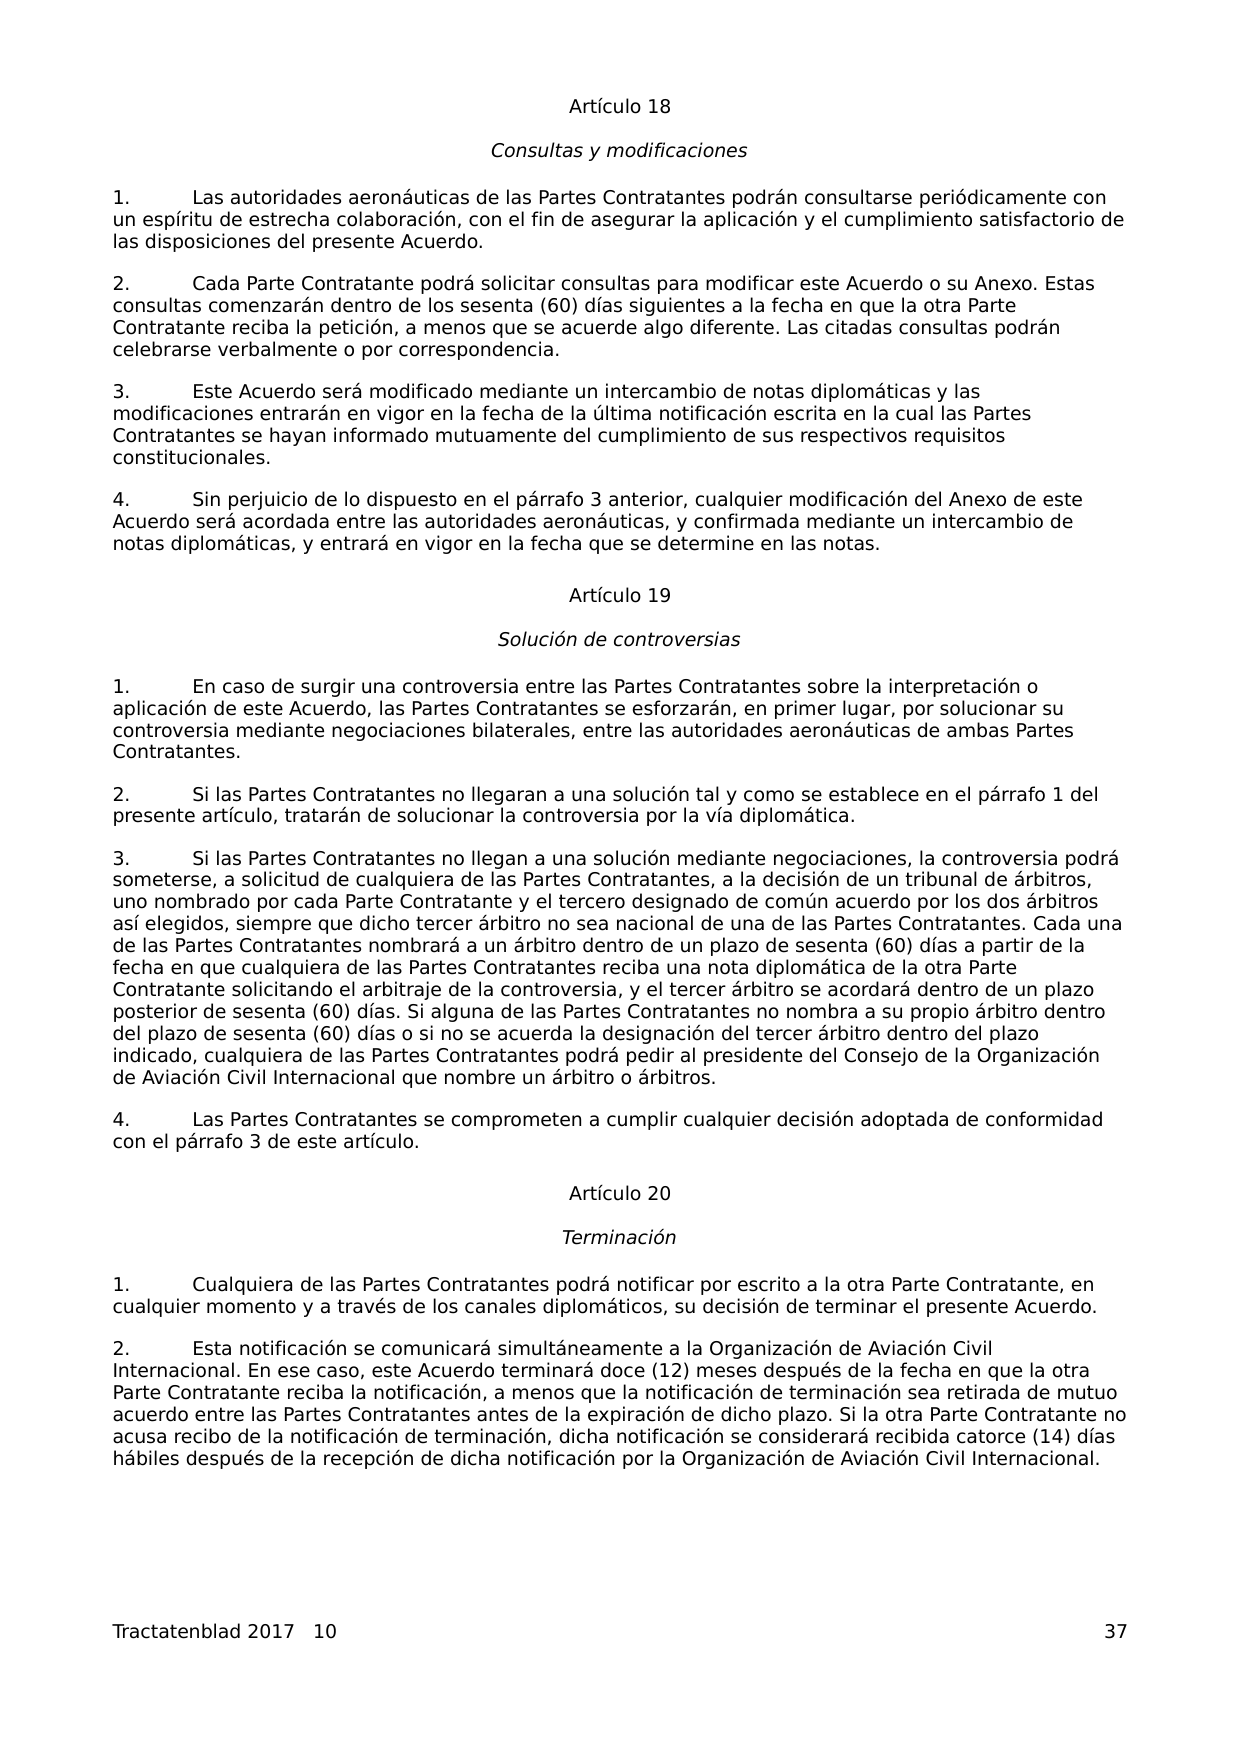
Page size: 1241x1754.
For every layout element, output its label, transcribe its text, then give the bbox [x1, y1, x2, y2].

text 2. Esta notificación se comunicará simultáneamente a la Organización de Aviación Civil Internacional. En ese caso, este Acuerdo terminará doce (12) meses después de la fecha en que la otra Parte Contratante reciba la notificación, a menos que la notificación de terminación sea retirada de mutuo acuerdo entre las Partes Contratantes antes de la expiración de dicho plazo. Si la otra Parte Contratante no acusa recibo de la notificación de terminación, dicha notificación se considerará recibida catorce (14) días hábiles después de la recepción de dicha notificación por la Organización de Aviación Civil Internacional. [112, 1338, 1128, 1470]
subtitle Artículo 19 Solución de controversias [112, 584, 1128, 651]
text 1. En caso de surgir una controversia entre las Partes Contratantes sobre la interpretación o aplicación de este Acuerdo, las Partes Contratantes se esforzarán, en primer lugar, por solucionar su controversia mediante negociaciones bilaterales, entre las autoridades aeronáuticas de ambas Partes Contratantes. [112, 676, 1128, 763]
subtitle Artículo 20 Terminación [112, 1183, 1128, 1249]
text 1. Cualquiera de las Partes Contratantes podrá notificar por escrito a la otra Parte Contratante, en cualquier momento y a través de los canales diplomáticos, su decisión de terminar el presente Acuerdo. [112, 1274, 1128, 1318]
text 4. Sin perjuicio de lo dispuesto en el párrafo 3 anterior, cualquier modificación del Anexo de este Acuerdo será acordada entre las autoridades aeronáuticas, y confirmada mediante un intercambio de notas diplomáticas, y entrará en vigor en la fecha que se determine en las notas. [112, 489, 1128, 554]
text 3. Si las Partes Contratantes no llegan a una solución mediante negociaciones, la controversia podrá someterse, a solicitud de cualquiera de las Partes Contratantes, a la decisión de un tribunal de árbitros, uno nombrado por cada Parte Contratante y el tercero designado de común acuerdo por los dos árbitros así elegidos, siempre que dicho tercer árbitro no sea nacional de una de las Partes Contratantes. Cada una de las Partes Contratantes nombrará a un árbitro dentro de un plazo de sesenta (60) días a partir de la fecha en que cualquiera de las Partes Contratantes reciba una nota diplomática de la otra Parte Contratante solicitando el arbitraje de la controversia, y el tercer árbitro se acordará dentro de un plazo posterior de sesenta (60) días. Si alguna de las Partes Contratantes no nombra a su propio árbitro dentro del plazo de sesenta (60) días o si no se acuerda la designación del tercer árbitro dentro del plazo indicado, cualquiera de las Partes Contratantes podrá pedir al presidente del Consejo de la Organización de Aviación Civil Internacional que nombre un árbitro o árbitros. [112, 847, 1128, 1089]
text 3. Este Acuerdo será modificado mediante un intercambio de notas diplomáticas y las modificaciones entrarán en vigor en la fecha de la última notificación escrita en la cual las Partes Contratantes se hayan informado mutuamente del cumplimiento de sus respectivos requisitos constitucionales. [112, 381, 1128, 469]
text 2. Cada Parte Contratante podrá solicitar consultas para modificar este Acuerdo o su Anexo. Estas consultas comenzarán dentro de los sesenta (60) días siguientes a la fecha en que la otra Parte Contratante reciba la petición, a menos que se acuerde algo diferente. Las citadas consultas podrán celebrarse verbalmente o por correspondencia. [112, 273, 1128, 361]
subtitle Artículo 18 Consultas y modificaciones [112, 96, 1128, 162]
text 1. Las autoridades aeronáuticas de las Partes Contratantes podrán consultarse periódicamente con un espíritu de estrecha colaboración, con el fin de asegurar la aplicación y el cumplimiento satisfactorio de las disposiciones del presente Acuerdo. [112, 187, 1128, 253]
text 2. Si las Partes Contratantes no llegaran a una solución tal y como se establece en el párrafo 1 del presente artículo, tratarán de solucionar la controversia por la vía diplomática. [112, 783, 1128, 827]
text 4. Las Partes Contratantes se comprometen a cumplir cualquier decisión adoptada de conformidad con el párrafo 3 de este artículo. [112, 1109, 1128, 1153]
